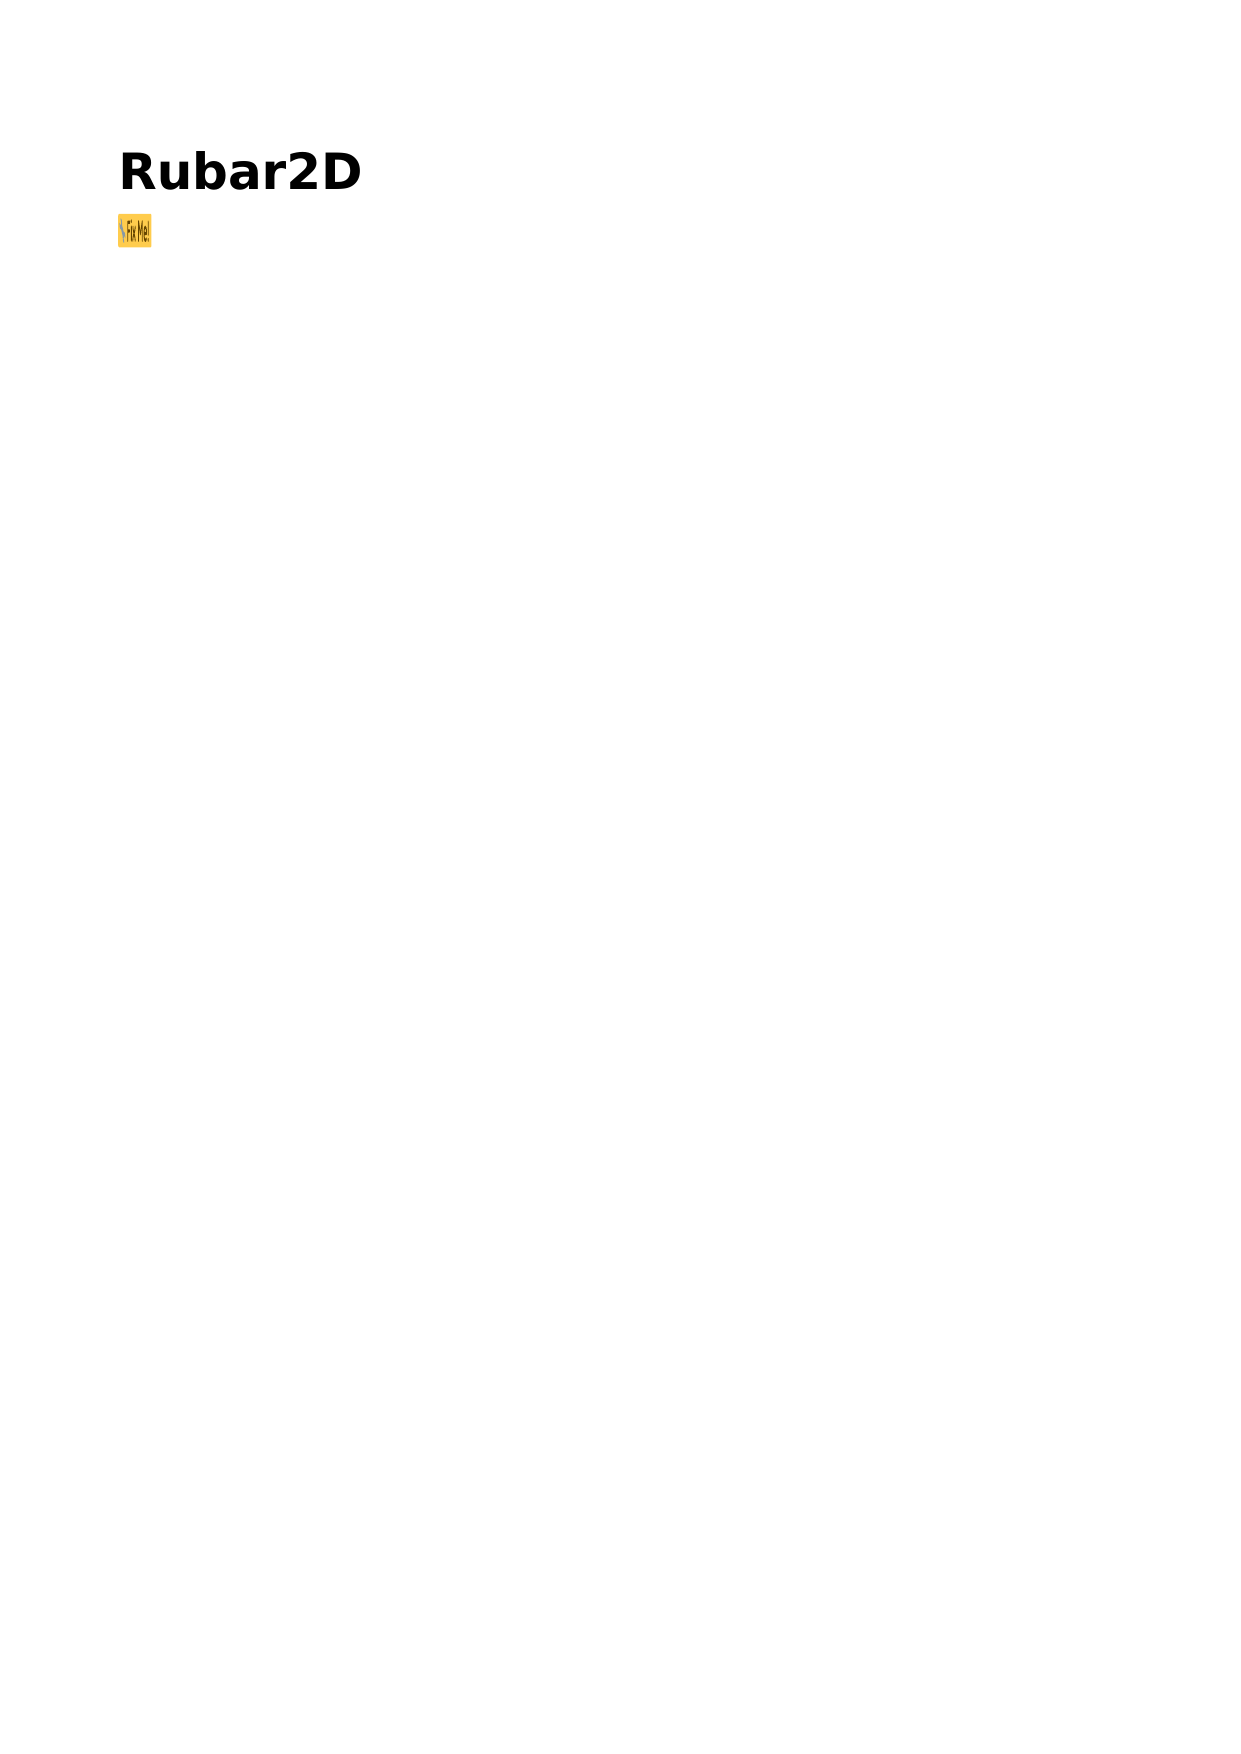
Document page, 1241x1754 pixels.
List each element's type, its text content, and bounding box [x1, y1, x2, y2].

subtitle Rubar2D [118, 143, 1122, 201]
